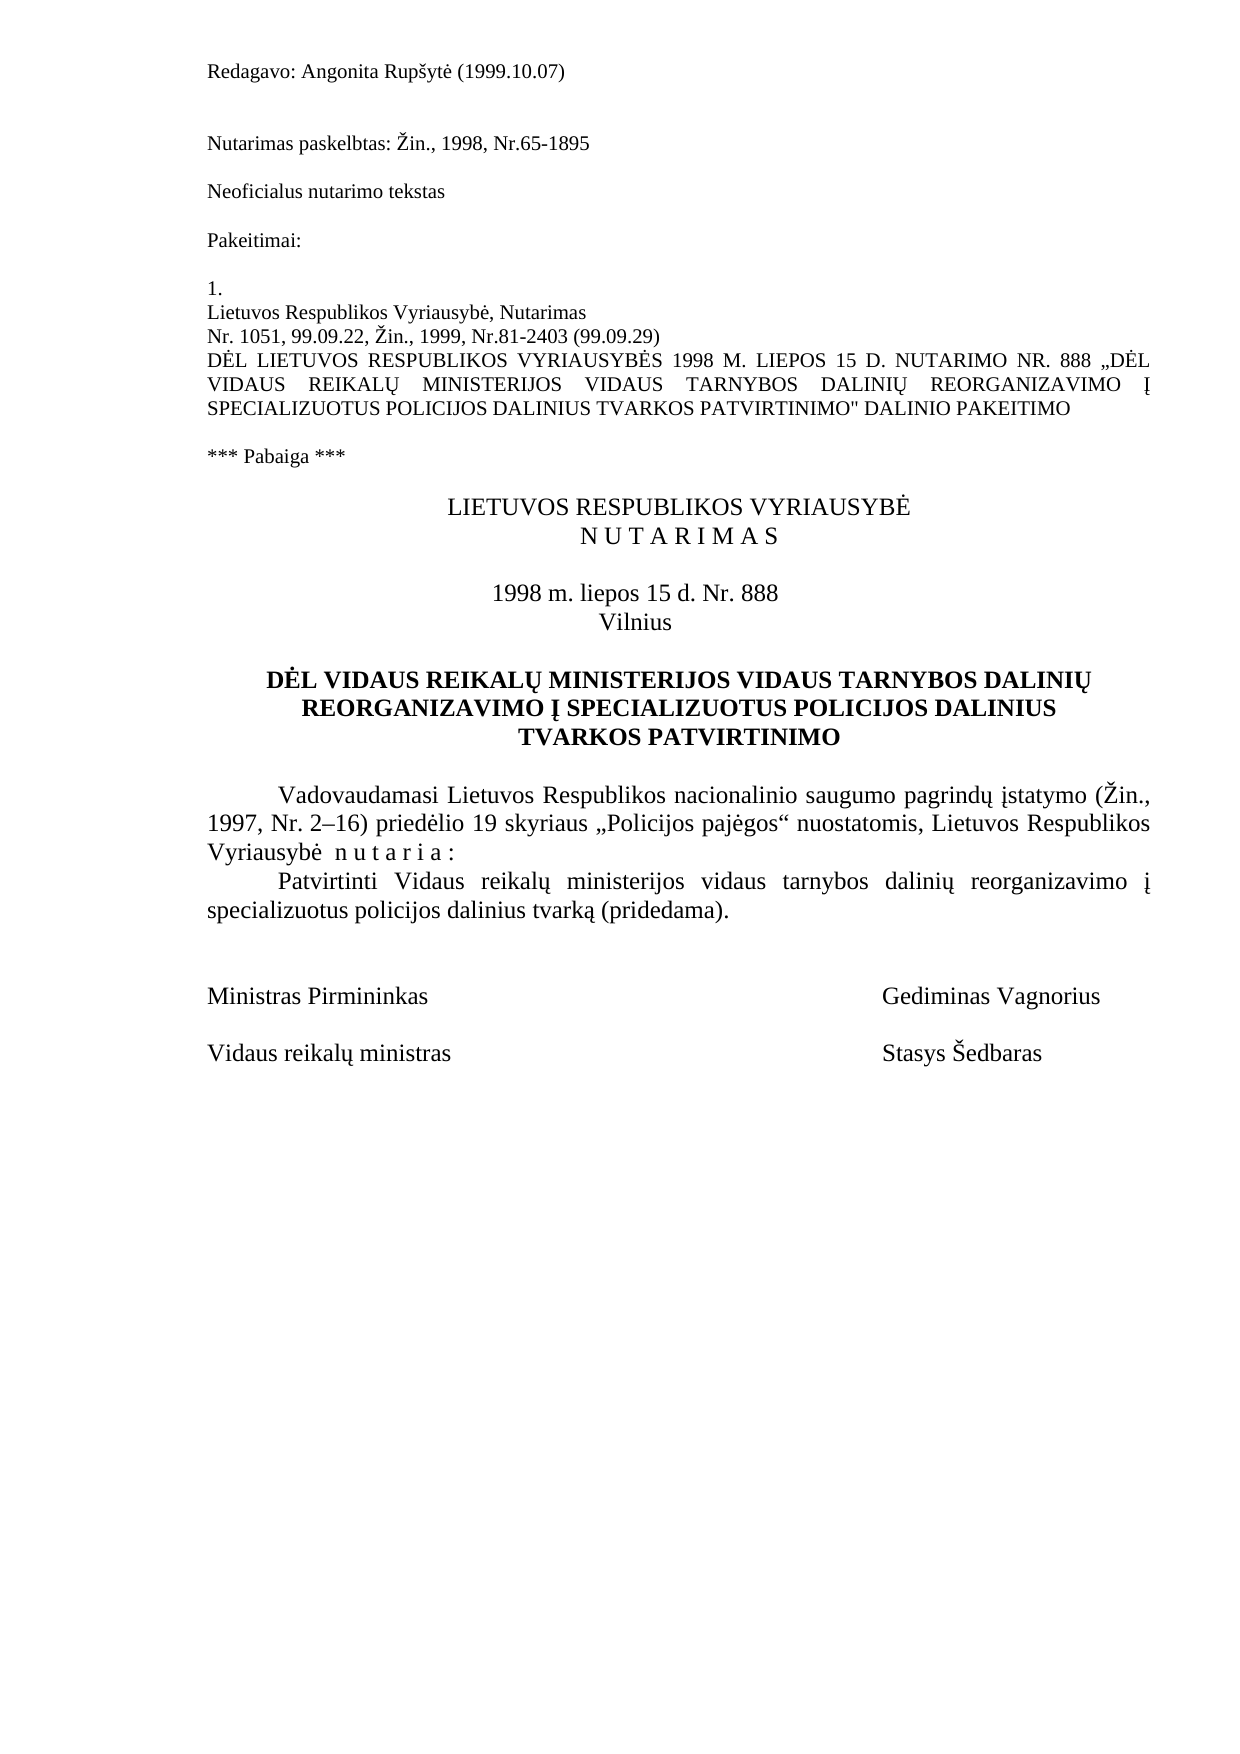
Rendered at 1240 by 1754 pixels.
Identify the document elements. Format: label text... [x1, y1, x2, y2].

text Vadovaudamasi Lietuvos Respublikos nacionalinio saugumo pagrindų įstatymo (Žin., 1997, Nr. 2–16) priedėlio 19 skyriaus „Policijos pajėgos“ nuostatomis, Lietuvos Respublikos Vyriausybė nutaria: [207, 780, 1151, 866]
text Patvirtinti Vidaus reikalų ministerijos vidaus tarnybos dalinių reorganizavimo į specializuotus policijos dalinius tvarką (pridedama). [207, 866, 1151, 923]
text N U T A R I M A S [207, 521, 1151, 550]
text Vilnius [207, 607, 1063, 636]
text Lietuvos Respublikos Vyriausybė, Nutarimas [207, 300, 1151, 324]
text Redagavo: Angonita Rupšytė (1999.10.07) [207, 59, 1151, 83]
text Nutarimas paskelbtas: Žin., 1998, Nr.65-1895 [207, 131, 1151, 155]
text Neoficialus nutarimo tekstas [207, 179, 1151, 203]
text 1. [207, 276, 1151, 300]
text DĖL LIETUVOS RESPUBLIKOS VYRIAUSYBĖS 1998 M. LIEPOS 15 D. NUTARIMO NR. 888 „DĖL VIDAUS REIKALŲ MINISTERIJOS VIDAUS TARNYBOS DALINIŲ REORGANIZAVIMO Į SPECIALIZUOTUS POLICIJOS DALINIUS TVARKOS PATVIRTINIMO" DALINIO PAKEITIMO [207, 348, 1151, 420]
text *** Pabaiga *** [207, 444, 1151, 468]
text DĖL VIDAUS REIKALŲ MINISTERIJOS VIDAUS TARNYBOS DALINIŲ REORGANIZAVIMO Į SPECIALIZUOTUS POLICIJOS DALINIUS TVARKOS PATVIRTINIMO [266, 665, 1093, 751]
text Vidaus reikalų ministras Stasys Šedbaras [207, 1038, 1151, 1067]
text Ministras Pirmininkas Gediminas Vagnorius [207, 981, 1151, 1010]
text LIETUVOS RESPUBLIKOS VYRIAUSYBĖ [207, 492, 1151, 521]
text 1998 m. liepos 15 d. Nr. 888 [207, 578, 1063, 607]
text Pakeitimai: [207, 227, 1151, 252]
text Nr. 1051, 99.09.22, Žin., 1999, Nr.81-2403 (99.09.29) [207, 324, 1151, 348]
